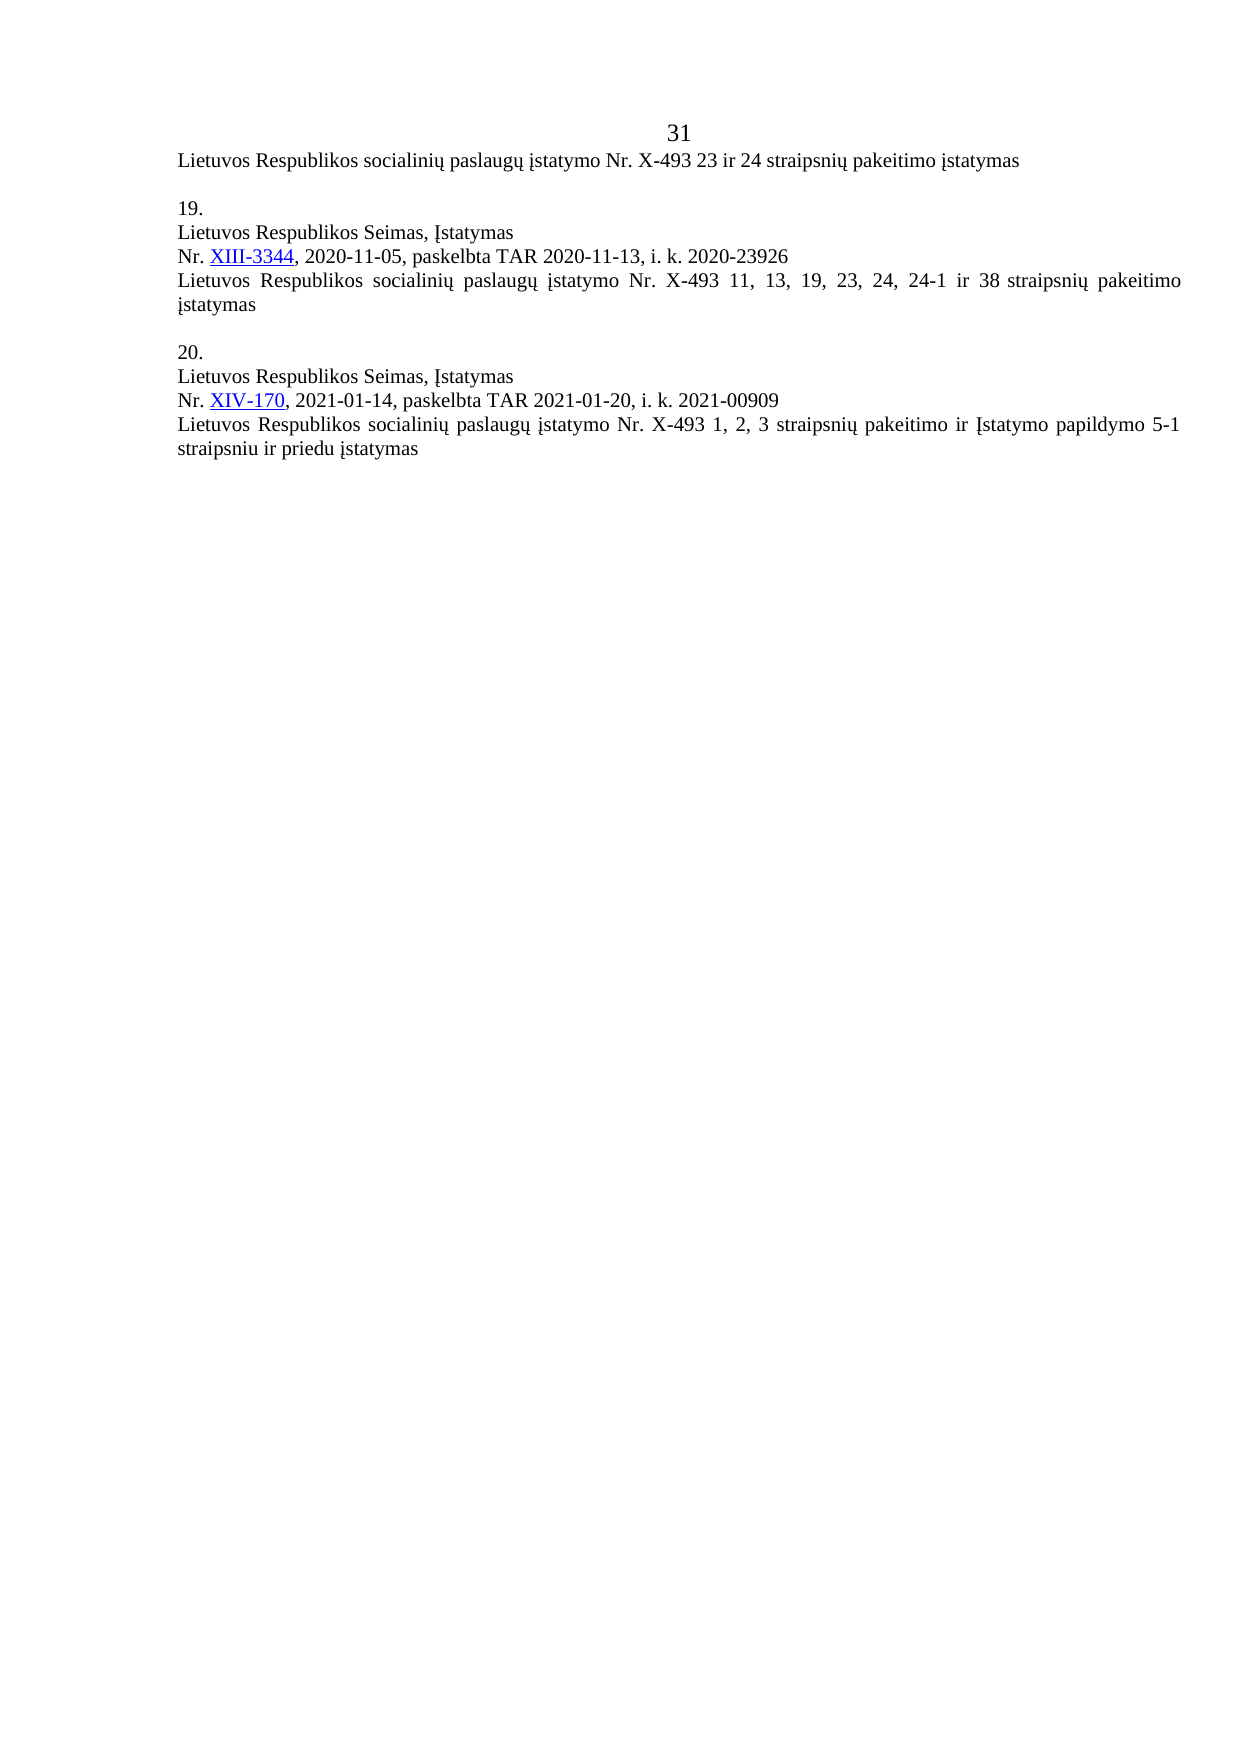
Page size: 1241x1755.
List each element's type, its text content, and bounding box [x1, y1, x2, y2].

text Lietuvos Respublikos Seimas, Įstatymas [177, 220, 1181, 244]
text Lietuvos Respublikos socialinių paslaugų įstatymo Nr. X-493 23 ir 24 straipsnių pakeitimo įstatymas [177, 148, 1181, 172]
text Lietuvos Respublikos socialinių paslaugų įstatymo Nr. X-493 11, 13, 19, 23, 24, 24-1 ir 38 straipsnių pakeitimo įstatymas [177, 268, 1181, 316]
text Lietuvos Respublikos Seimas, Įstatymas [177, 364, 1181, 388]
text Lietuvos Respublikos socialinių paslaugų įstatymo Nr. X-493 1, 2, 3 straipsnių pakeitimo ir Įstatymo papildymo 5-1 straipsniu ir priedu įstatymas [177, 412, 1181, 460]
text Nr. XIII-3344, 2020-11-05, paskelbta TAR 2020-11-13, i. k. 2020-23926 [177, 244, 1181, 268]
text 19. [177, 196, 1181, 220]
text 20. [177, 340, 1181, 364]
text Nr. XIV-170, 2021-01-14, paskelbta TAR 2021-01-20, i. k. 2021-00909 [177, 388, 1181, 412]
